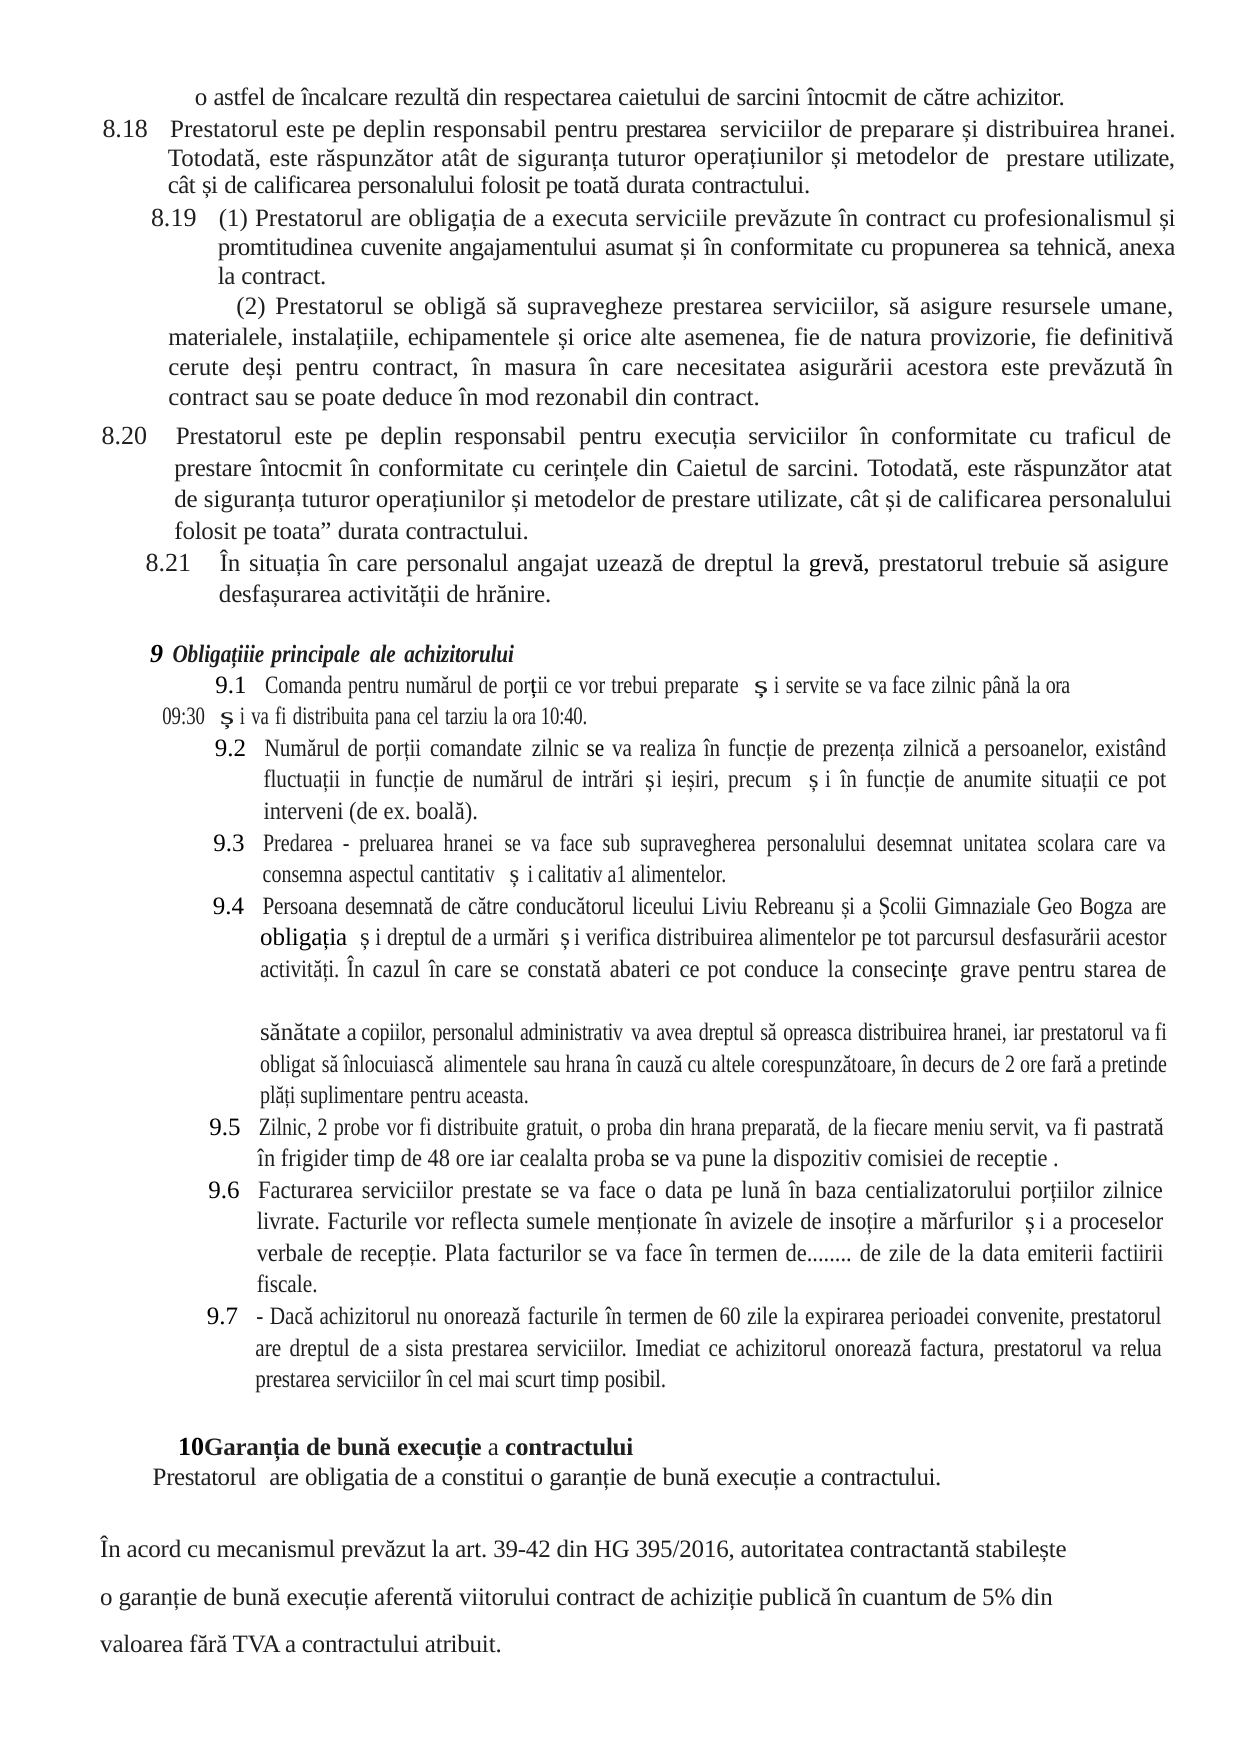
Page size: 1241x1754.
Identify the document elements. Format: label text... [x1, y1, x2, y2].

list Prestatorul este pe deplin responsabil pentru execuția serviciilor în conformitate cu traficul de prestare întocmit în conformitate cu cerințele din Caietul de sarcini. Totodată, este răspunzător atat de siguranța tuturor operațiunilor și metodelor de prestare utilizate, cât și de calificarea personalului folosit pe toata” durata contractului. [100, 420, 1172, 544]
text În acord cu mecanismul prevăzut la art. 39-42 din HG 395/2016, autoritatea contractantă stabilește [100, 1534, 1215, 1563]
text (2) Prestatorul se obligă să supravegheze prestarea serviciilor, să asigure resursele umane, materialele, instalațiile, echipamentele și orice alte asemenea, fie de natura provizorie, fie definitivă cerute deși pentru contract, în masura în care necesitatea asigurării acestora este prevăzută în contract sau se poate deduce în mod rezonabil din contract. [168, 291, 1173, 411]
list Predarea - preluarea hranei se va face sub supravegherea personalului desemnat unitatea scolara care va consemna aspectul cantitativ și calitativ a1 alimentelor. [213, 828, 1167, 888]
list Zilnic, 2 probe vor fi distribuite gratuit, o proba din hrana preparată, de la fiecare meniu servit, va fi pastrată în frigider timp de 48 ore iar cealalta proba se va pune la dispozitiv comisiei de receptie . [208, 1112, 1164, 1172]
list Numărul de porții comandate zilnic se va realiza în funcție de prezența zilnică a persoanelor, existând fluctuații in funcție de numărul de intrări și ieșiri, precum și în funcție de anumite situații ce pot interveni (de ex. boală). [214, 733, 1166, 825]
text valoarea fără TVA a contractului atribuit. [100, 1629, 1215, 1658]
list Comanda pentru numărul de porții ce vor trebui preparate și servite se va face zilnic până la ora [215, 670, 1215, 699]
text 09:30 și va fi distribuita pana cel tarziu la ora 10:40. [162, 701, 1215, 730]
list Prestatorul are obligatia de a constitui o garanție de bună execuție a contractului. [152, 1462, 1215, 1491]
list Obligațiiie principale ale achizitorului [150, 638, 1215, 668]
text o astfel de încalcare rezultă din respectarea caietului de sarcini întocmit de către achizitor. [194, 82, 1215, 111]
list Facturarea serviciilor prestate se va face o data pe lună în baza centializatorului porțiilor zilnice livrate. Facturile vor reflecta sumele menționate în avizele de insoțire a mărfurilor și a proceselor verbale de recepție. Plata facturilor se va face în termen de........ de zile de la data emiterii factiirii fiscale. [207, 1175, 1164, 1298]
list - Dacă achizitorul nu onorează facturile în termen de 60 zile la expirarea perioadei convenite, prestatorul are dreptul de a sista prestarea serviciilor. Imediat ce achizitorul onorează factura, prestatorul va relua prestarea serviciilor în cel mai scurt timp posibil. [205, 1301, 1162, 1393]
list În situația în care personalul angajat uzează de dreptul la grevă, prestatorul trebuie să asigure desfașurarea activității de hrănire. [144, 547, 1169, 607]
text o garanție de bună execuție aferentă viitorului contract de achiziție publică în cuantum de 5% din [100, 1582, 1215, 1611]
list Persoana desemnată de către conducătorul liceului Liviu Rebreanu și a Școlii Gimnaziale Geo Bogza are obligația și dreptul de a urmări și verifica distribuirea alimentelor pe tot parcursul desfasurării acestor activități. În cazul în care se constată abateri ce pot conduce la consecințe grave pentru starea de sănătate a copiilor, personalul administrativ va avea dreptul să opreasca distribuirea hranei, iar prestatorul va fi obligat să înlocuiască alimentele sau hrana în cauză cu altele corespunzătoare, în decurs de 2 ore fară a pretinde plăți suplimentare pentru aceasta. [210, 891, 1167, 1109]
list Garanția de bună execuție a contractului [178, 1431, 1215, 1461]
list Prestatorul este pe deplin responsabil pentru prestarea serviciilor de preparare și distribuirea hranei. Totodată, este răspunzător atât de siguranța tuturor operațiunilor și metodelor de prestare utilizate, cât și de calificarea personalului folosit pe toată durata contractului. [100, 114, 1176, 199]
list (1) Prestatorul are obligația de a executa serviciile prevăzute în contract cu profesionalismul și promtitudinea cuvenite angajamentului asumat și în conformitate cu propunerea sa tehnică, anexa la contract. [150, 202, 1176, 290]
